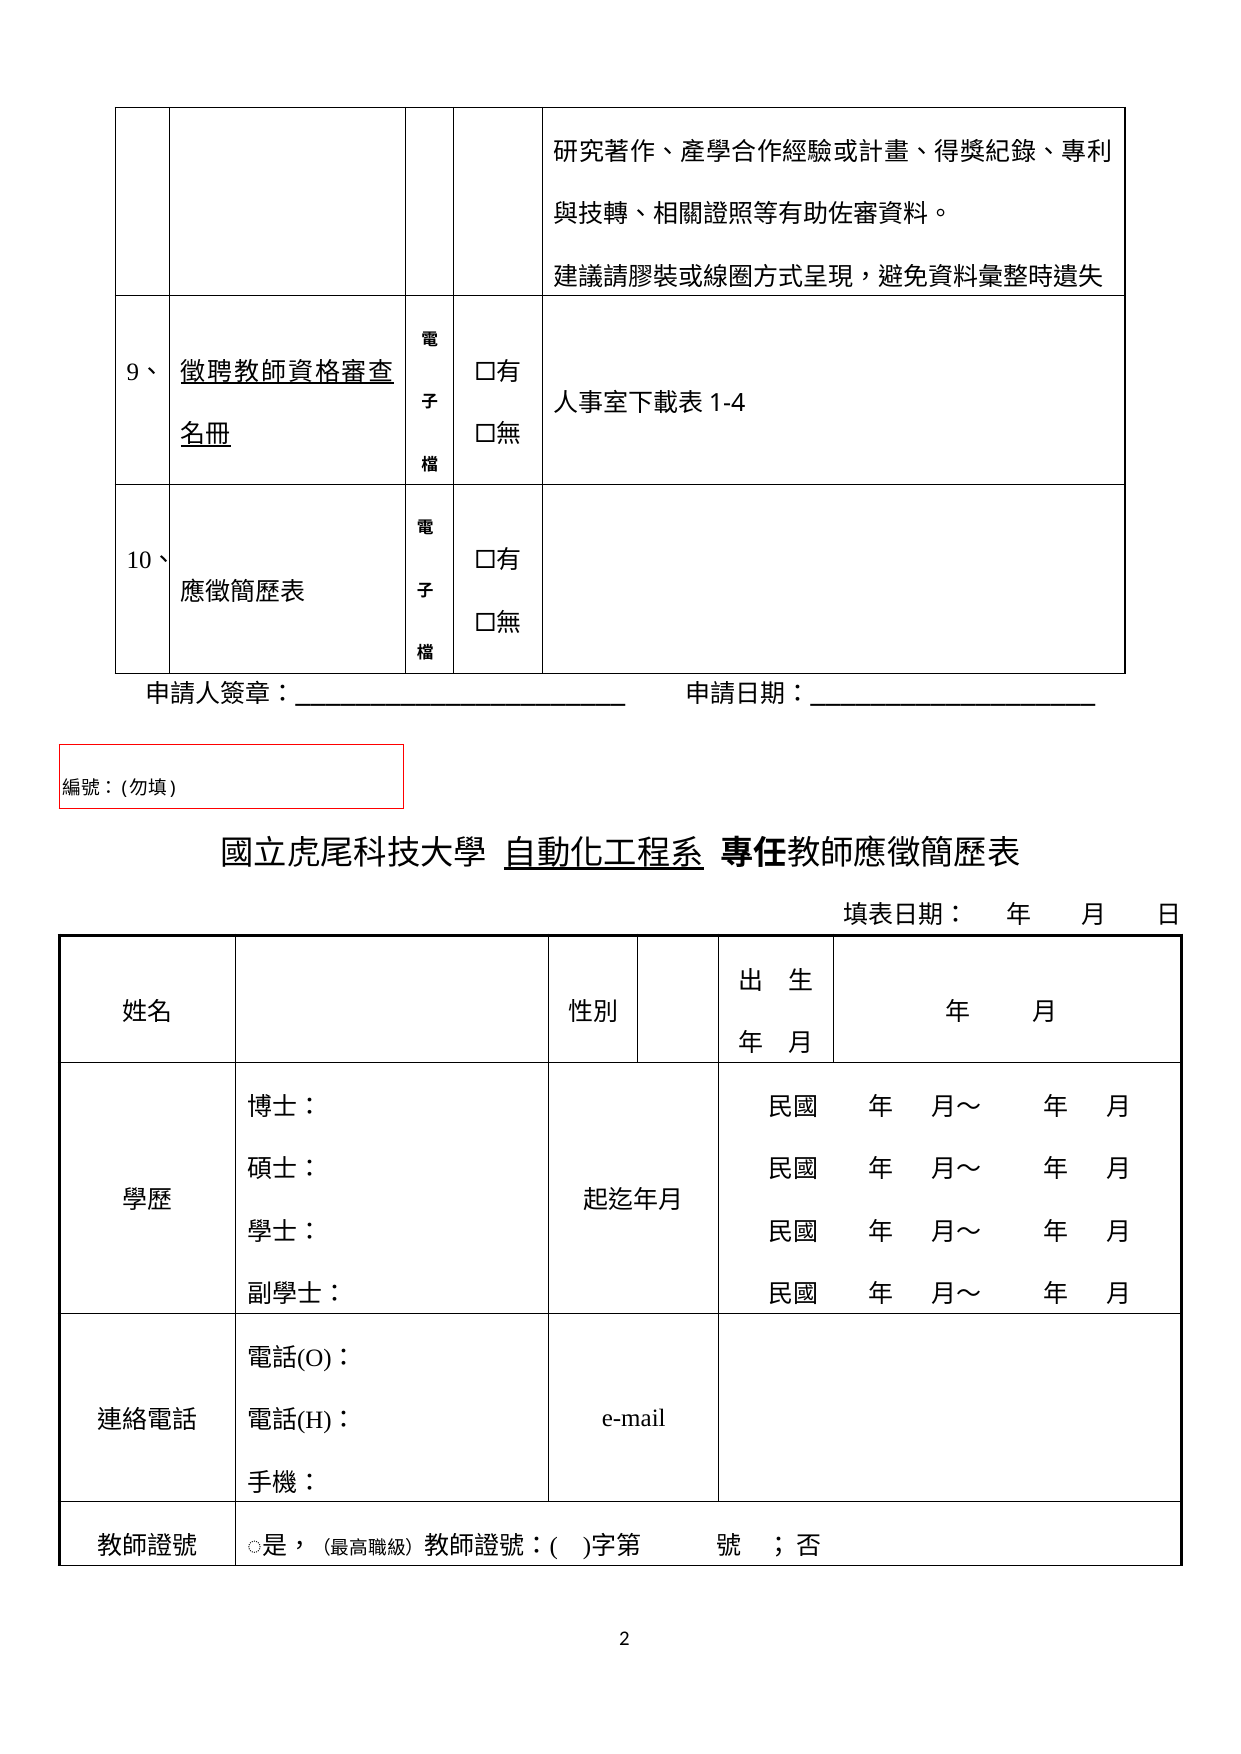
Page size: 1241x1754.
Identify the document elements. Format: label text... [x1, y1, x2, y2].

table_cell 人事室下載表1-4 [543, 296, 1124, 484]
table_header 姓名 [61, 937, 235, 1062]
table_cell 連絡電話 [61, 1314, 235, 1501]
table_cell 學歷 [61, 1063, 235, 1313]
table_cell 有 無 [454, 485, 542, 672]
table_header 性別 [549, 937, 637, 1062]
table_cell 教師證號 [61, 1502, 235, 1565]
text 國立虎尾科技大學 自動化工程系 專任教師應徵簡歷表 [59, 808, 1181, 871]
table_cell 研究著作、產學合作經驗或計畫、得獎紀錄、專利與技轉、相關證照等有助佐審資料。 建議請膠裝或線圈方式呈現，避免資料彙整時遺失 [543, 108, 1124, 295]
table_cell [406, 108, 453, 295]
table_cell [719, 1314, 1180, 1501]
table_cell 󠆓是，（最高職級）教師證號：( )字第 號 ； 󠆓󠆓否 [236, 1502, 1180, 1565]
table_header [236, 937, 548, 1062]
table_cell [116, 108, 169, 295]
table_cell 電子檔 [406, 296, 453, 484]
table_cell [170, 108, 405, 295]
table_cell [116, 485, 169, 672]
table_cell 應徵簡歷表 [170, 485, 405, 672]
table_cell 徵聘教師資格審查名冊 [170, 296, 405, 484]
table_header 出 生 年 月 [719, 937, 833, 1062]
table_cell 民國 年 月～ 年 月 民國 年 月～ 年 月 民國 年 月～ 年 月 民國 年 月～ 年 月 [719, 1063, 1180, 1313]
table_header 年 月 [834, 937, 1180, 1062]
table_cell 起迄年月 [549, 1063, 718, 1313]
text 填表日期： 年 月 日 [59, 871, 1181, 933]
table_cell [543, 485, 1124, 672]
table_cell 有 無 [454, 296, 542, 484]
table_cell 電子檔 [406, 485, 453, 672]
text 申請人簽章：______________________ 申請日期：___________________ [59, 673, 1181, 710]
table_cell [116, 296, 169, 484]
table_cell [454, 108, 542, 295]
table_header [638, 937, 718, 1062]
table_header 編號：(勿填) [60, 745, 403, 807]
table_cell 博士： 碩士： 學士： 副學士： [236, 1063, 548, 1313]
table_cell 電話(O)： 電話(H)： 手機： [236, 1314, 548, 1501]
table_cell e-mail [549, 1314, 718, 1501]
